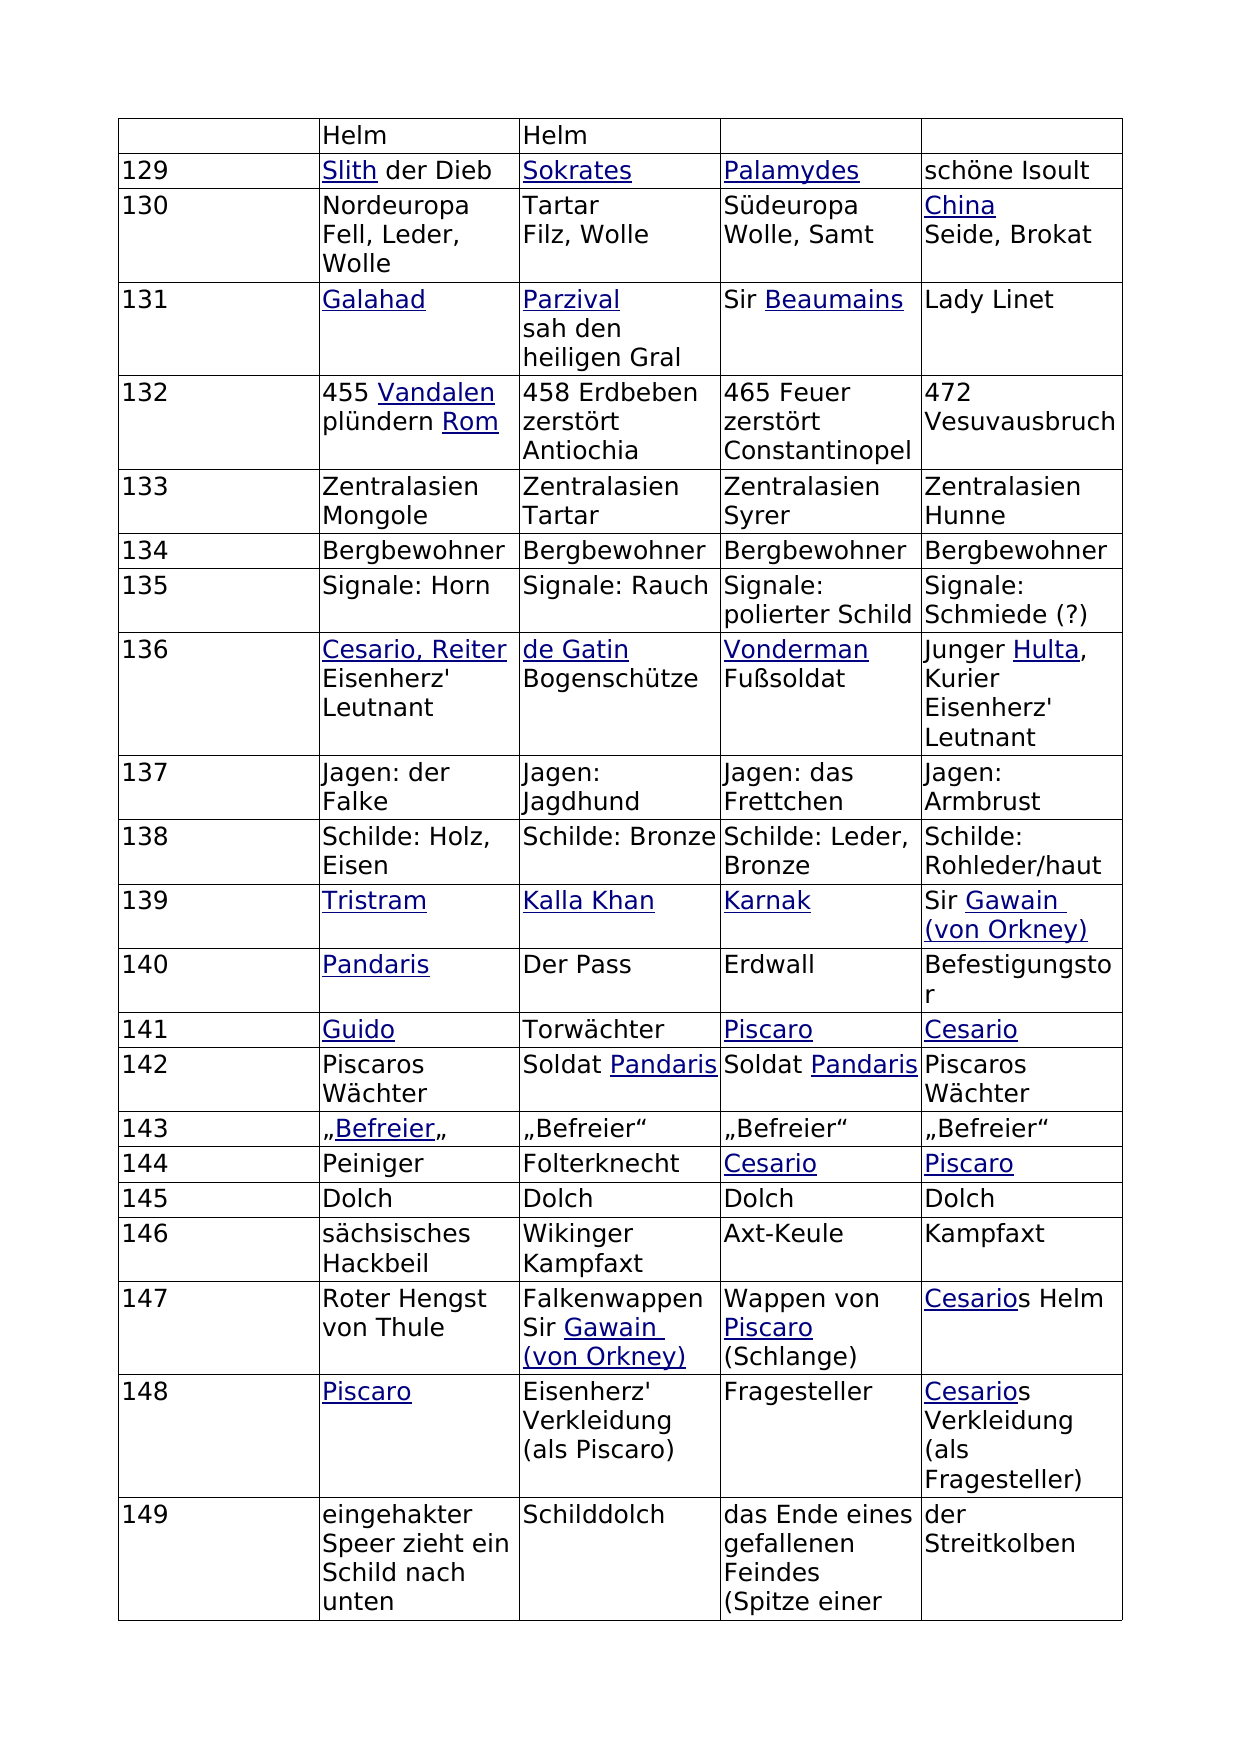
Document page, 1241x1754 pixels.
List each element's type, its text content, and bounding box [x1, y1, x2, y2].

table_cell schöne Isoult [922, 154, 1122, 188]
table_cell Schilde: Holz, Eisen [320, 820, 519, 883]
table_cell Fragesteller [721, 1375, 921, 1497]
table_cell 131 [119, 283, 319, 375]
table_cell China Seide, Brokat [922, 189, 1122, 282]
table_cell Folterknecht [520, 1147, 720, 1182]
table_cell Schilde: Leder, Bronze [721, 820, 921, 883]
table_cell Piscaros Wächter [922, 1048, 1122, 1111]
table_cell Signale: Schmiede (?) [922, 569, 1122, 632]
table_cell Cesarios Verkleidung (als Fragesteller) [922, 1375, 1122, 1497]
table_cell Piscaro [721, 1013, 921, 1047]
table_cell Signale: Horn [320, 569, 519, 632]
table_cell 465 Feuer zerstört Constantinopel [721, 376, 921, 469]
table_cell Falkenwappen Sir Gawain (von Orkney) [520, 1282, 720, 1374]
table_cell Nordeuropa Fell, Leder, Wolle [320, 189, 519, 282]
table_cell Sir Beaumains [721, 283, 921, 375]
table_cell Parzival sah den heiligen Gral [520, 283, 720, 375]
table_cell Helm [520, 119, 720, 153]
table_cell Erdwall [721, 949, 921, 1012]
table_cell Sir Gawain (von Orkney) [922, 885, 1122, 948]
table_cell Axt-Keule [721, 1218, 921, 1281]
table_cell Kalla Khan [520, 885, 720, 948]
table_cell Piscaros Wächter [320, 1048, 519, 1111]
table_cell Cesario [721, 1147, 921, 1182]
table_cell 147 [119, 1282, 319, 1374]
table_cell Cesario [922, 1013, 1122, 1047]
table_cell Bergbewohner [320, 534, 519, 568]
table_cell 130 [119, 189, 319, 282]
table_cell Soldat Pandaris [721, 1048, 921, 1111]
table_cell Zentralasien Hunne [922, 470, 1122, 533]
table_cell „Befreier“ [922, 1112, 1122, 1146]
table_cell Dolch [922, 1183, 1122, 1217]
table_cell Bergbewohner [520, 534, 720, 568]
table_cell Karnak [721, 885, 921, 948]
table_cell Vonderman Fußsoldat [721, 633, 921, 755]
table_cell eingehakter Speer zieht ein Schild nach unten [320, 1498, 519, 1619]
table_cell 472 Vesuvausbruch [922, 376, 1122, 469]
table_cell Kampfaxt [922, 1218, 1122, 1281]
table_cell 149 [119, 1498, 319, 1619]
table_cell 146 [119, 1218, 319, 1281]
table_cell Bergbewohner [721, 534, 921, 568]
table_cell Junger Hulta, Kurier Eisenherz' Leutnant [922, 633, 1122, 755]
table_cell Der Pass [520, 949, 720, 1012]
table_cell 143 [119, 1112, 319, 1146]
table_cell sächsisches Hackbeil [320, 1218, 519, 1281]
table_cell de Gatin Bogenschütze [520, 633, 720, 755]
table_cell [721, 119, 921, 153]
table_cell Befestigungstor [922, 949, 1122, 1012]
table_cell 141 [119, 1013, 319, 1047]
table_cell Bergbewohner [922, 534, 1122, 568]
table_cell 132 [119, 376, 319, 469]
table_cell Galahad [320, 283, 519, 375]
table_cell „Befreier“ [721, 1112, 921, 1146]
table_cell 138 [119, 820, 319, 883]
table_cell Dolch [520, 1183, 720, 1217]
table_cell Tartar Filz, Wolle [520, 189, 720, 282]
table_cell Signale: Rauch [520, 569, 720, 632]
table_cell Slith der Dieb [320, 154, 519, 188]
table_cell 144 [119, 1147, 319, 1182]
table_cell Soldat Pandaris [520, 1048, 720, 1111]
table_cell 139 [119, 885, 319, 948]
table_cell Piscaro [922, 1147, 1122, 1182]
table_cell 142 [119, 1048, 319, 1111]
table_cell Roter Hengst von Thule [320, 1282, 519, 1374]
table_cell „Befreier„ [320, 1112, 519, 1146]
table_cell 458 Erdbeben zerstört Antiochia [520, 376, 720, 469]
table_cell das Ende eines gefallenen Feindes (Spitze einer [721, 1498, 921, 1619]
table_cell [119, 119, 319, 153]
table_cell Pandaris [320, 949, 519, 1012]
table_cell „Befreier“ [520, 1112, 720, 1146]
table_cell Signale: polierter Schild [721, 569, 921, 632]
table_cell Jagen: Armbrust [922, 756, 1122, 819]
table_cell 145 [119, 1183, 319, 1217]
table_cell Sokrates [520, 154, 720, 188]
table_cell Tristram [320, 885, 519, 948]
table_cell Eisenherz' Verkleidung (als Piscaro) [520, 1375, 720, 1497]
table_cell 134 [119, 534, 319, 568]
table_cell der Streitkolben [922, 1498, 1122, 1619]
table_cell 133 [119, 470, 319, 533]
table_cell 148 [119, 1375, 319, 1497]
table_cell Torwächter [520, 1013, 720, 1047]
table_cell 135 [119, 569, 319, 632]
table_cell Piscaro [320, 1375, 519, 1497]
table_cell [922, 119, 1122, 153]
table_cell Zentralasien Tartar [520, 470, 720, 533]
table_cell Dolch [320, 1183, 519, 1217]
table_cell Cesarios Helm [922, 1282, 1122, 1374]
table_cell Wappen von Piscaro (Schlange) [721, 1282, 921, 1374]
table_cell Peiniger [320, 1147, 519, 1182]
table_cell Cesario, Reiter Eisenherz' Leutnant [320, 633, 519, 755]
table_cell Helm [320, 119, 519, 153]
table_cell Lady Linet [922, 283, 1122, 375]
table_cell Wikinger Kampfaxt [520, 1218, 720, 1281]
table_cell Zentralasien Syrer [721, 470, 921, 533]
table_cell Südeuropa Wolle, Samt [721, 189, 921, 282]
table_cell Palamydes [721, 154, 921, 188]
table_cell 136 [119, 633, 319, 755]
table_cell Schilde: Bronze [520, 820, 720, 883]
table_cell 129 [119, 154, 319, 188]
table_cell Zentralasien Mongole [320, 470, 519, 533]
table_cell Dolch [721, 1183, 921, 1217]
table_cell Jagen: Jagdhund [520, 756, 720, 819]
table_cell 140 [119, 949, 319, 1012]
table_cell 455 Vandalen plündern Rom [320, 376, 519, 469]
table_cell 137 [119, 756, 319, 819]
table_cell Schilde: Rohleder/haut [922, 820, 1122, 883]
table_cell Jagen: der Falke [320, 756, 519, 819]
table_cell Guido [320, 1013, 519, 1047]
table_cell Schilddolch [520, 1498, 720, 1619]
table_cell Jagen: das Frettchen [721, 756, 921, 819]
